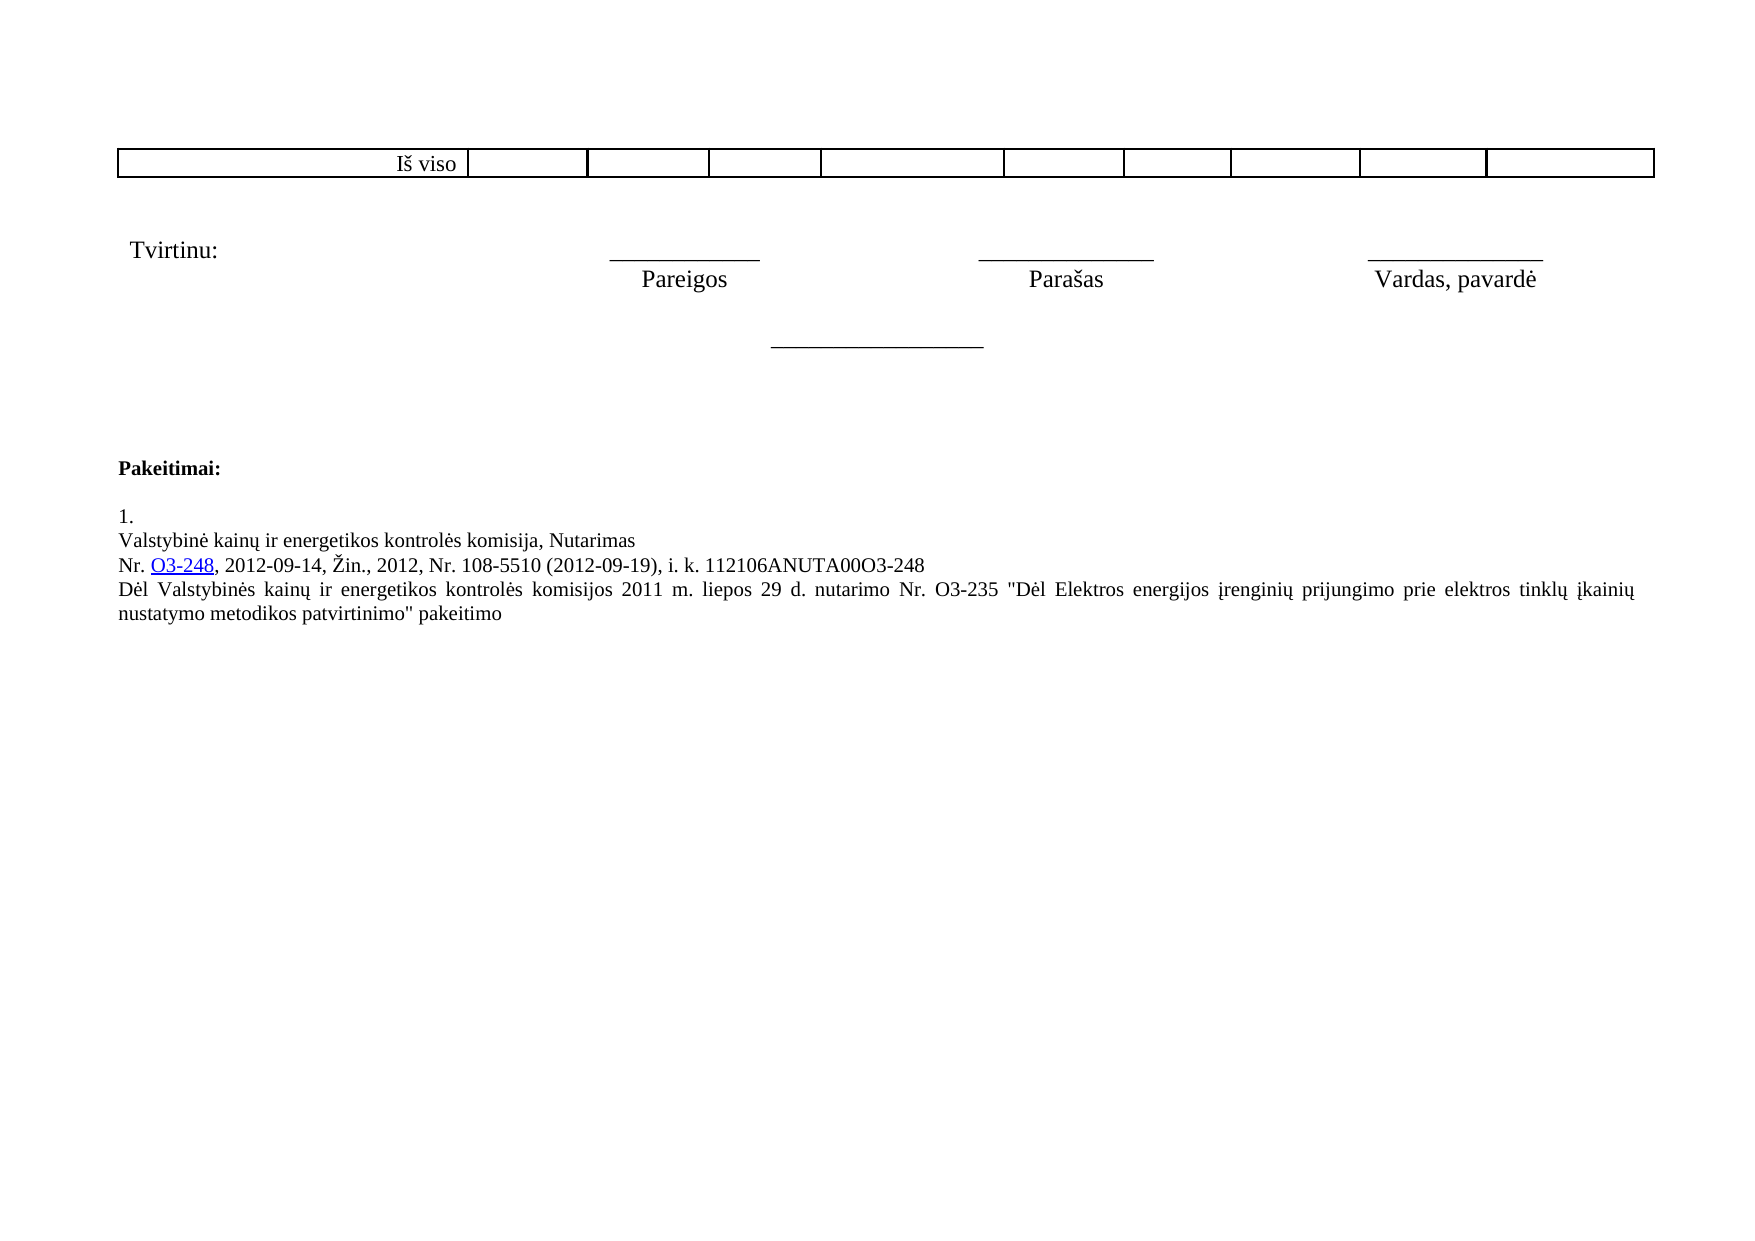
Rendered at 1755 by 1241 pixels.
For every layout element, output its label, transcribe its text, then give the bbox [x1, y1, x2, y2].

text 1. [118, 504, 1636, 528]
table_cell Iš viso [293, 150, 467, 176]
table_cell [589, 150, 708, 176]
table_cell [1005, 150, 1123, 176]
table_header ______________ Parašas [875, 236, 1257, 293]
table_header Tvirtinu: [118, 236, 494, 293]
text Dėl Valstybinės kainų ir energetikos kontrolės komisijos 2011 m. liepos 29 d. nutarimo Nr. O3-235 "Dėl Elektros energijos įrenginių prijungimo prie elektros tinklų įkainių nustatymo metodikos patvirtinimo" pakeitimo [118, 577, 1636, 625]
table_cell [710, 150, 820, 176]
text Pakeitimai: [118, 456, 1636, 480]
text Nr. O3-248, 2012-09-14, Žin., 2012, Nr. 108-5510 (2012-09-19), i. k. 112106ANUTA00O3-248 [118, 552, 1636, 577]
table_cell [822, 150, 1003, 176]
table_cell [1232, 150, 1359, 176]
table_cell [469, 150, 586, 176]
table_header ____________ Pareigos [494, 236, 875, 293]
table_cell [119, 150, 293, 176]
table_cell [1361, 150, 1485, 176]
text Valstybinė kainų ir energetikos kontrolės komisija, Nutarimas [118, 528, 1636, 552]
table_cell [1488, 150, 1653, 176]
text _________________ [118, 322, 1636, 351]
table_cell [1125, 150, 1230, 176]
table_header ______________ Vardas, pavardė [1257, 236, 1653, 293]
